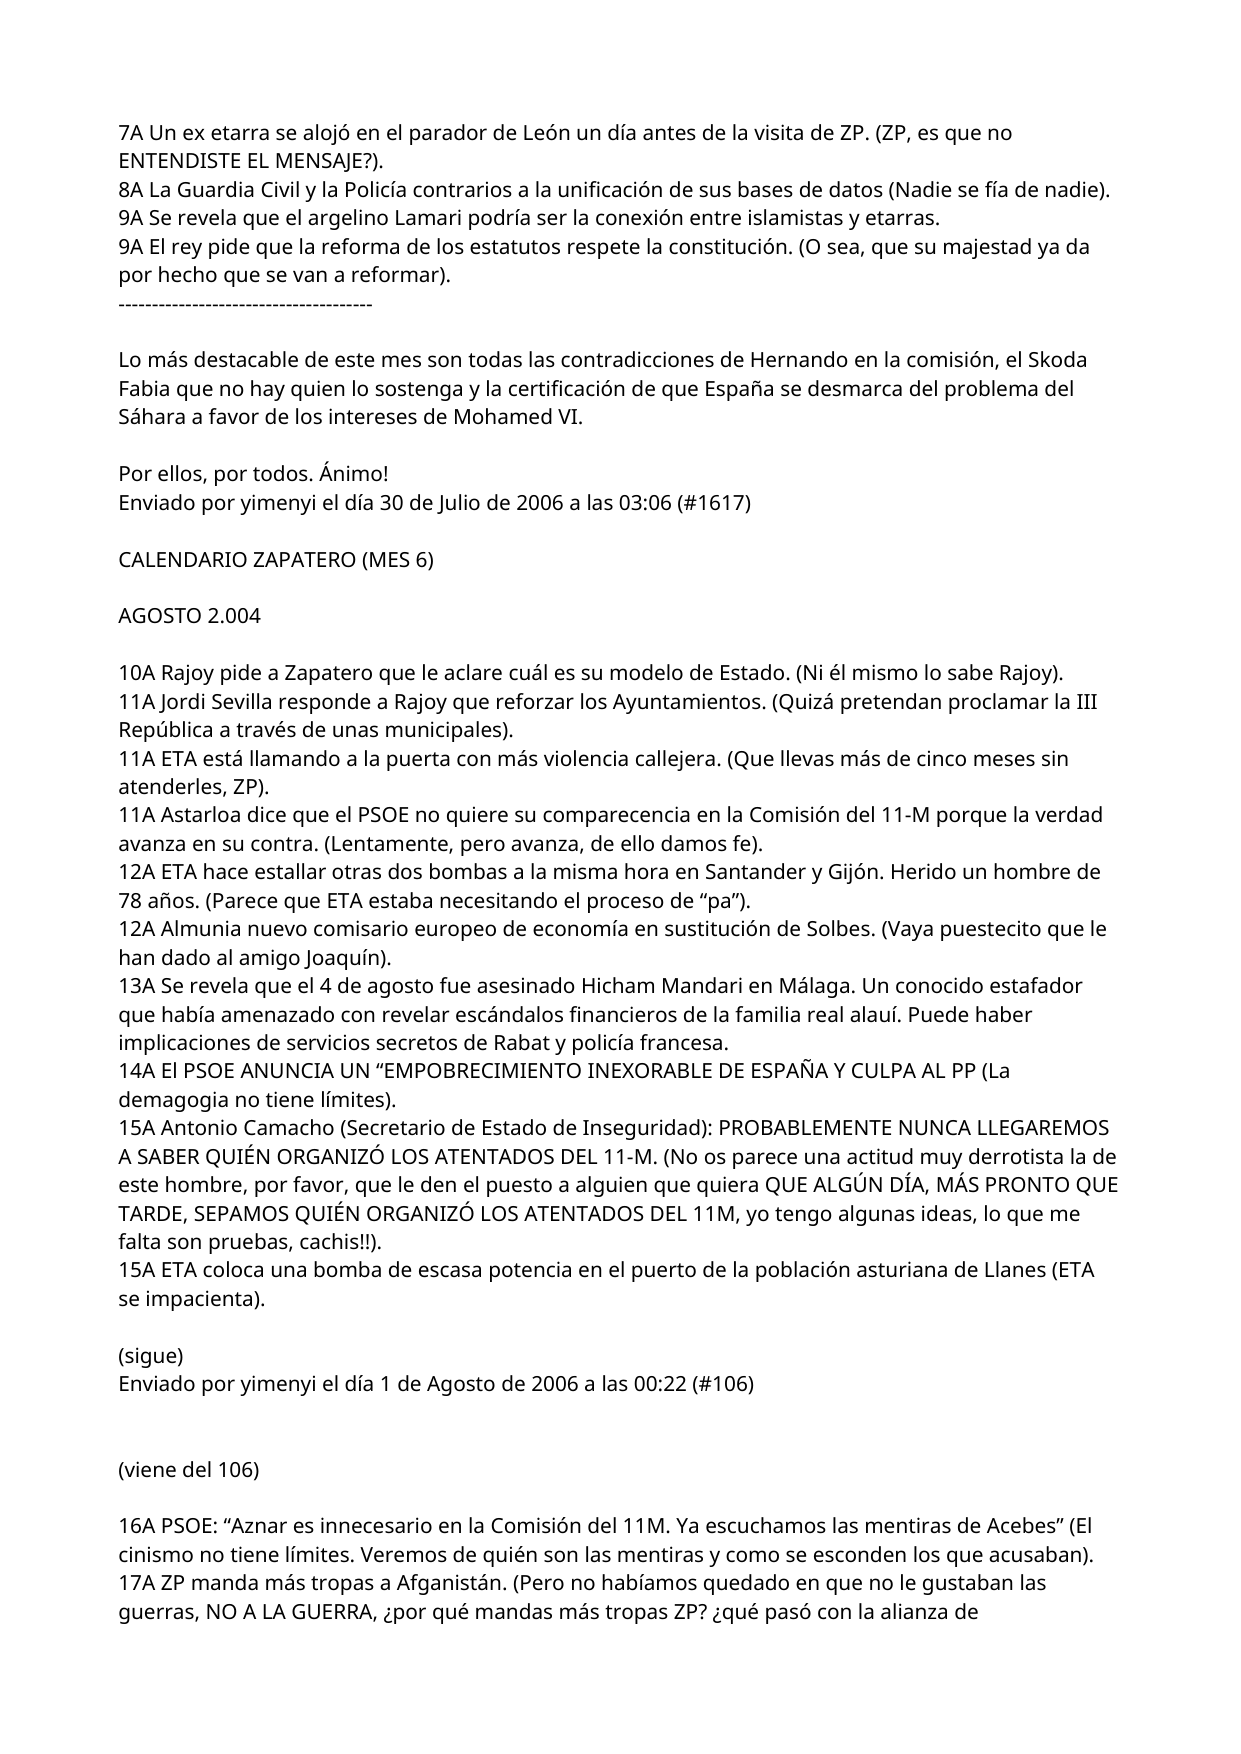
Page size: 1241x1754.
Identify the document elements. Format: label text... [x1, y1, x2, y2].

text 11A Jordi Sevilla responde a Rajoy que reforzar los Ayuntamientos. (Quizá pretendan proclamar la III República a través de unas municipales). [118, 687, 1122, 744]
text 14A El PSOE ANUNCIA UN “EMPOBRECIMIENTO INEXORABLE DE ESPAÑA Y CULPA AL PP (La demagogia no tiene límites). [118, 1057, 1122, 1113]
text 12A ETA hace estallar otras dos bombas a la misma hora en Santander y Gijón. Herido un hombre de 78 años. (Parece que ETA estaba necesitando el proceso de “pa”). [118, 857, 1122, 914]
text Enviado por yimenyi el día 30 de Julio de 2006 a las 03:06 (#1617) [118, 488, 1122, 516]
text 11A ETA está llamando a la puerta con más violencia callejera. (Que llevas más de cinco meses sin atenderles, ZP). [118, 744, 1122, 801]
text 11A Astarloa dice que el PSOE no quiere su comparecencia en la Comisión del 11-M porque la verdad avanza en su contra. (Lentamente, pero avanza, de ello damos fe). [118, 801, 1122, 857]
text Por ellos, por todos. Ánimo! [118, 459, 1122, 488]
text 12A Almunia nuevo comisario europeo de economía en sustitución de Solbes. (Vaya puestecito que le han dado al amigo Joaquín). [118, 914, 1122, 971]
text 10A Rajoy pide a Zapatero que le aclare cuál es su modelo de Estado. (Ni él mismo lo sabe Rajoy). [118, 658, 1122, 687]
text 15A ETA coloca una bomba de escasa potencia en el puerto de la población asturiana de Llanes (ETA se impacienta). [118, 1256, 1122, 1312]
text -------------------------------------- [118, 289, 1122, 317]
text 17A ZP manda más tropas a Afganistán. (Pero no habíamos quedado en que no le gustaban las guerras, NO A LA GUERRA, ¿por qué mandas más tropas ZP? ¿qué pasó con la alianza de [118, 1568, 1122, 1625]
text 15A Antonio Camacho (Secretario de Estado de Inseguridad): PROBABLEMENTE NUNCA LLEGAREMOS A SABER QUIÉN ORGANIZÓ LOS ATENTADOS DEL 11-M. (No os parece una actitud muy derrotista la de este hombre, por favor, que le den el puesto a alguien que quiera QUE ALGÚN DÍA, MÁS PRONTO QUE TARDE, SEPAMOS QUIÉN ORGANIZÓ LOS ATENTADOS DEL 11M, yo tengo algunas ideas, lo que me falta son pruebas, cachis!!). [118, 1113, 1122, 1256]
text AGOSTO 2.004 [118, 602, 1122, 630]
text (viene del 106) [118, 1455, 1122, 1483]
text Lo más destacable de este mes son todas las contradicciones de Hernando en la comisión, el Skoda Fabia que no hay quien lo sostenga y la certificación de que España se desmarca del problema del Sáhara a favor de los intereses de Mohamed VI. [118, 346, 1122, 431]
text Enviado por yimenyi el día 1 de Agosto de 2006 a las 00:22 (#106) [118, 1369, 1122, 1398]
text CALENDARIO ZAPATERO (MES 6) [118, 545, 1122, 573]
text 16A PSOE: “Aznar es innecesario en la Comisión del 11M. Ya escuchamos las mentiras de Acebes” (El cinismo no tiene límites. Veremos de quién son las mentiras y como se esconden los que acusaban). [118, 1512, 1122, 1568]
text 8A La Guardia Civil y la Policía contrarios a la unificación de sus bases de datos (Nadie se fía de nadie). [118, 175, 1122, 203]
text (sigue) [118, 1341, 1122, 1369]
text 9A Se revela que el argelino Lamari podría ser la conexión entre islamistas y etarras. [118, 203, 1122, 232]
text 9A El rey pide que la reforma de los estatutos respete la constitución. (O sea, que su majestad ya da por hecho que se van a reformar). [118, 232, 1122, 289]
text 7A Un ex etarra se alojó en el parador de León un día antes de la visita de ZP. (ZP, es que no ENTENDISTE EL MENSAJE?). [118, 118, 1122, 175]
text 13A Se revela que el 4 de agosto fue asesinado Hicham Mandari en Málaga. Un conocido estafador que había amenazado con revelar escándalos financieros de la familia real alauí. Puede haber implicaciones de servicios secretos de Rabat y policía francesa. [118, 971, 1122, 1057]
